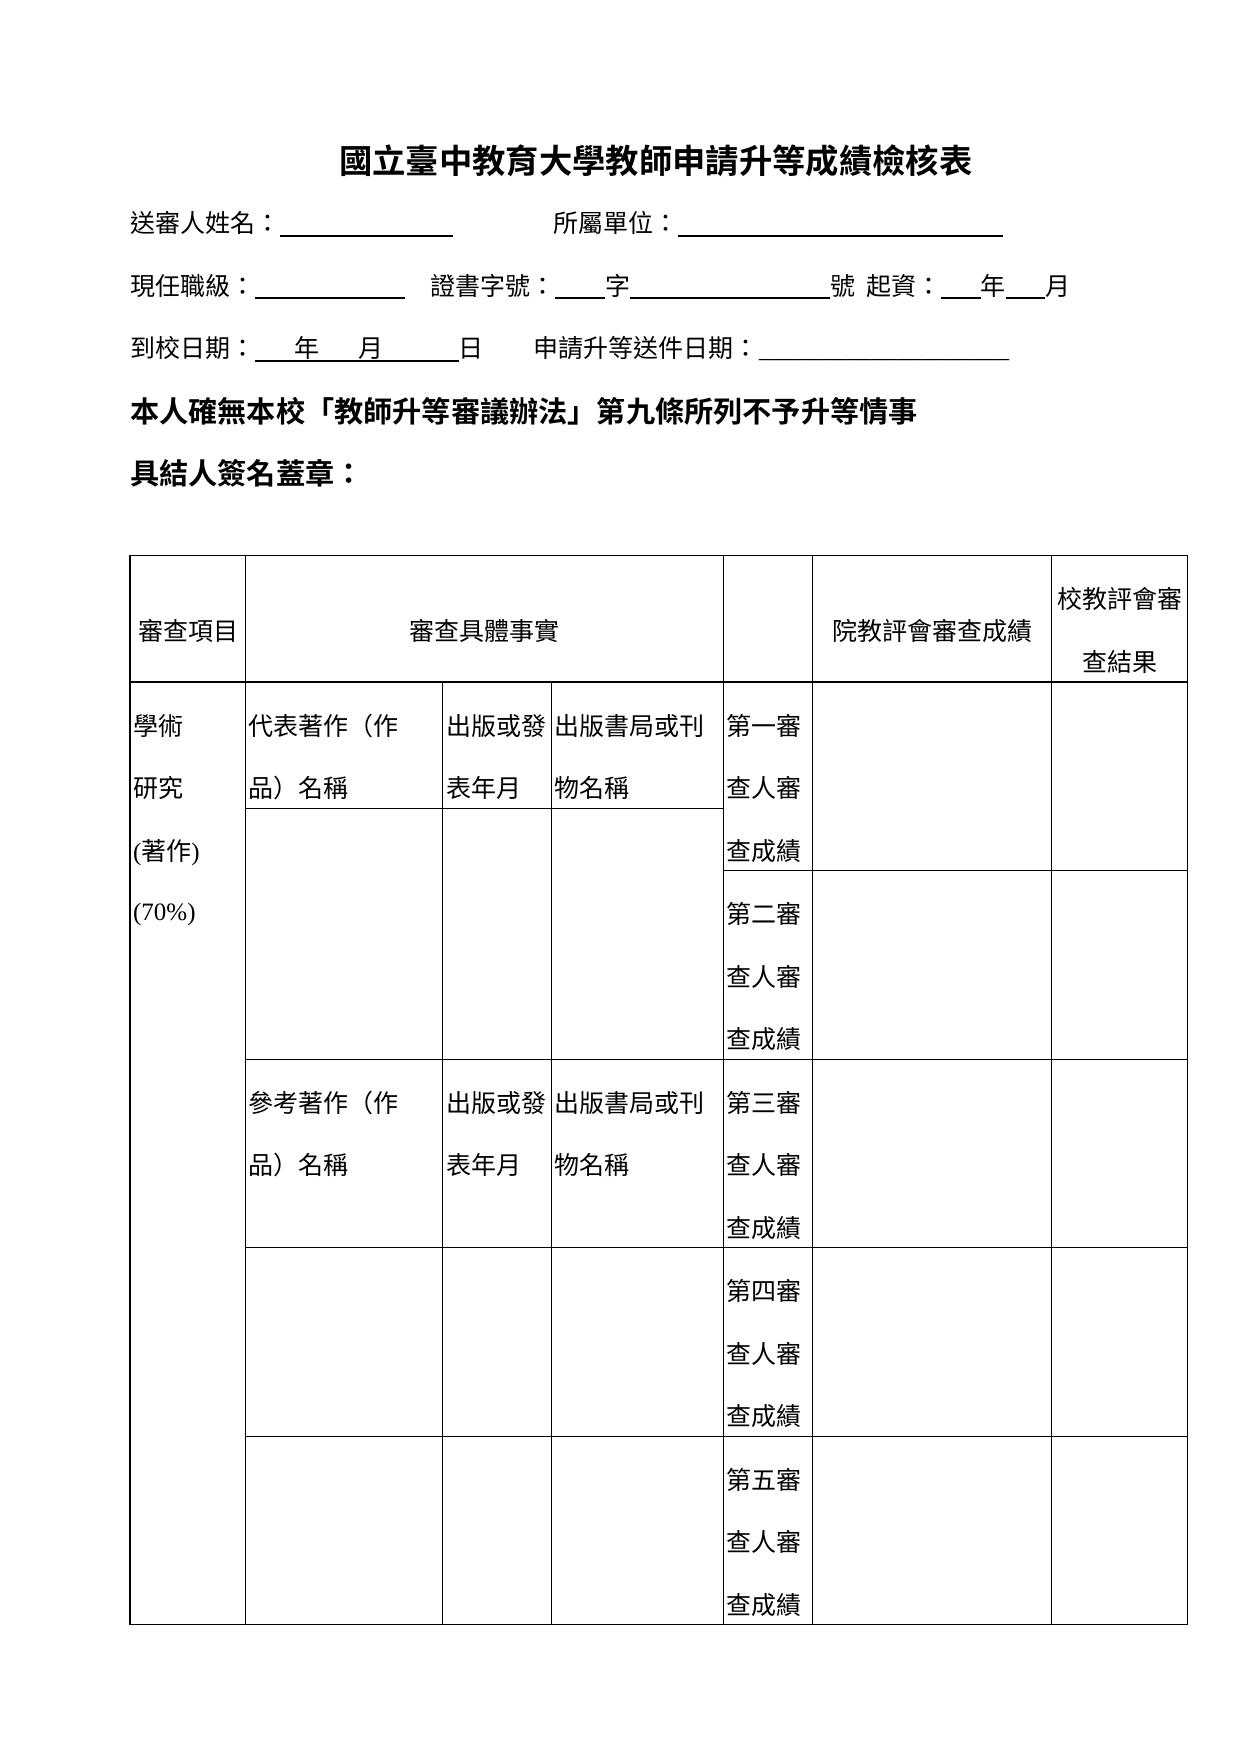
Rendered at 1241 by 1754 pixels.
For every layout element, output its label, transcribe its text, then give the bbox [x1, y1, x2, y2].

table_cell 第三審查人審查成績 [724, 1060, 812, 1247]
table_cell [1052, 1060, 1187, 1247]
table_header 院教評會審查成績 [813, 556, 1051, 681]
text 到校日期： 年 月 日 申請升等送件日期：____________________ [130, 305, 1181, 368]
text 本人確無本校「教師升等審議辦法」第九條所列不予升等情事 [130, 368, 1181, 430]
table_cell 代表著作（作品）名稱 [246, 683, 442, 807]
table_cell [813, 1248, 1051, 1436]
text 送審人姓名： 所屬單位： [130, 180, 1181, 243]
text 國立臺中教育大學教師申請升等成績檢核表 [130, 118, 1181, 180]
table_header 審查具體事實 [246, 556, 723, 681]
table_cell 學術 研究 (著作) (70%) [131, 683, 245, 1624]
table_cell 第四審查人審查成績 [724, 1248, 812, 1436]
table_cell [813, 1060, 1051, 1247]
table_header 校教評會審查結果 [1052, 556, 1187, 681]
table_cell [1052, 871, 1187, 1058]
table_cell [246, 1437, 442, 1624]
table_cell [443, 809, 551, 1058]
table_cell [552, 1248, 723, 1436]
text 現任職級： 證書字號： 字 號 起資： 年 月 [130, 243, 1181, 305]
table_cell 出版或發表年月 [443, 1060, 551, 1247]
table_cell [443, 1437, 551, 1624]
table_cell [1052, 683, 1187, 870]
table_cell [552, 1437, 723, 1624]
table_cell [246, 1248, 442, 1436]
table_header [724, 556, 812, 681]
table_cell 參考著作（作品）名稱 [246, 1060, 442, 1247]
text 具結人簽名蓋章： [130, 430, 1181, 493]
table_cell 第一審查人審查成績 [724, 683, 812, 870]
table_cell 出版或發表年月 [443, 683, 551, 807]
table_cell [1052, 1248, 1187, 1436]
table_cell [813, 1437, 1051, 1624]
table_cell [246, 809, 442, 1058]
table_cell 出版書局或刊物名稱 [552, 683, 723, 807]
table_cell [443, 1248, 551, 1436]
table_cell 第二審查人審查成績 [724, 871, 812, 1058]
table_cell [1052, 1437, 1187, 1624]
table_cell [813, 683, 1051, 870]
table_cell 出版書局或刊物名稱 [552, 1060, 723, 1247]
table_header 審查項目 [131, 556, 245, 681]
table_cell 第五審查人審查成績 [724, 1437, 812, 1624]
table_cell [552, 809, 723, 1058]
table_cell [813, 871, 1051, 1058]
